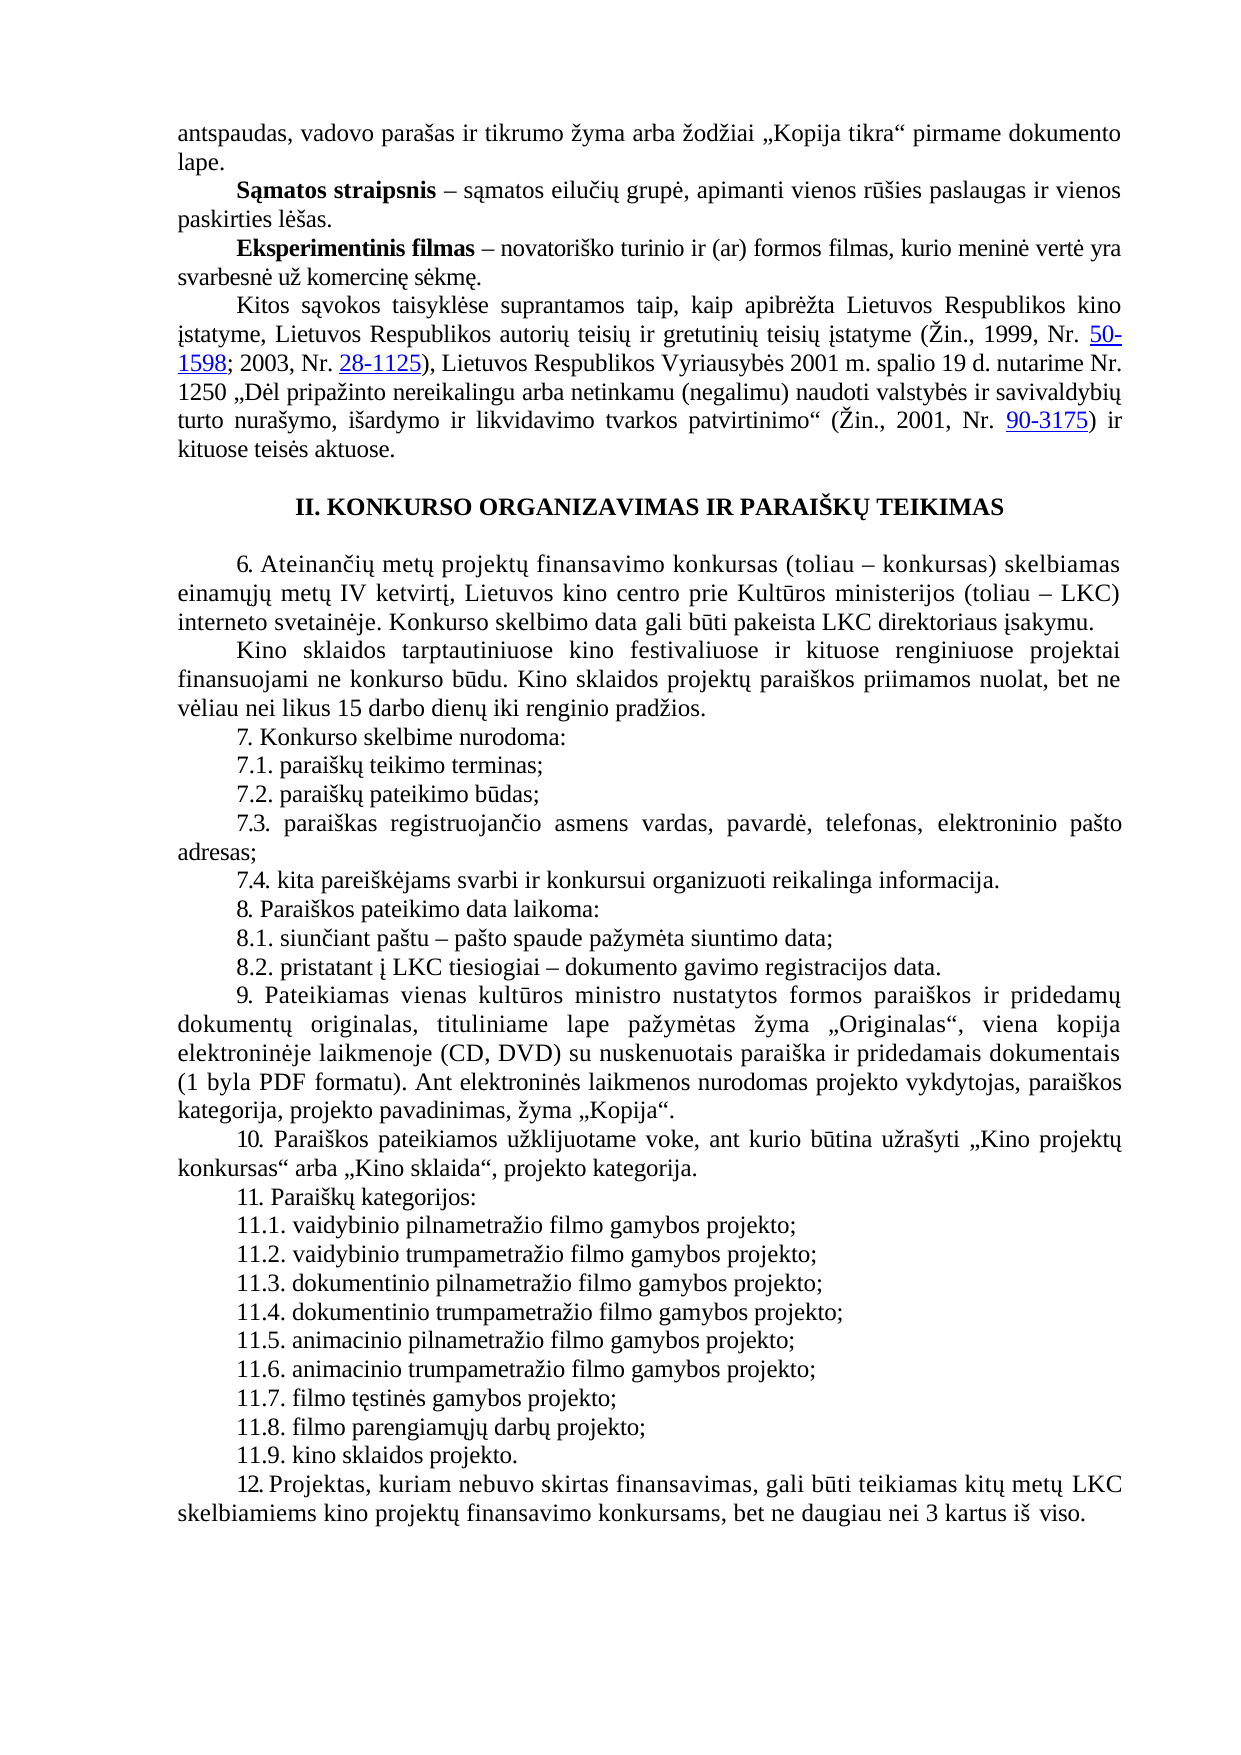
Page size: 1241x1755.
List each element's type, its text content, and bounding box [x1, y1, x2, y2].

text 6. Ateinančių metų projektų finansavimo konkursas (toliau – konkursas) skelbiamas einamųjų metų IV ketvirtį, Lietuvos kino centro prie Kultūros ministerijos (toliau – LKC) interneto svetainėje. Konkurso skelbimo data gali būti pakeista LKC direktoriaus įsakymu. [177, 549, 1122, 636]
text 7.1. paraiškų teikimo terminas; [177, 751, 1122, 779]
text 11.5. animacinio pilnametražio filmo gamybos projekto; [177, 1326, 1122, 1354]
text Eksperimentinis filmas – novatoriško turinio ir (ar) formos filmas, kurio meninė vertė yra svarbesnė už komercinę sėkmę. [177, 233, 1122, 291]
text 11.4. dokumentinio trumpametražio filmo gamybos projekto; [177, 1297, 1122, 1326]
text II. KONKURSO ORGANIZAVIMAS IR PARAIŠKŲ TEIKIMAS [177, 492, 1122, 521]
text 10. Paraiškos pateikiamos užklijuotame voke, ant kurio būtina užrašyti „Kino projektų konkursas“ arba „Kino sklaida“, projekto kategorija. [177, 1124, 1122, 1182]
text 7. Konkurso skelbime nurodoma: [177, 722, 1122, 751]
text 11.2. vaidybinio trumpametražio filmo gamybos projekto; [177, 1239, 1122, 1268]
text 11. Paraiškų kategorijos: [177, 1182, 1122, 1211]
text 12. Projektas, kuriam nebuvo skirtas finansavimas, gali būti teikiamas kitų metų LKC skelbiamiems kino projektų finansavimo konkursams, bet ne daugiau nei 3 kartus iš viso. [177, 1469, 1122, 1527]
text 11.8. filmo parengiamųjų darbų projekto; [177, 1412, 1122, 1441]
text 11.6. animacinio trumpametražio filmo gamybos projekto; [177, 1354, 1122, 1383]
text 8.1. siunčiant paštu – pašto spaude pažymėta siuntimo data; [177, 923, 1122, 952]
text Sąmatos straipsnis – sąmatos eilučių grupė, apimanti vienos rūšies paslaugas ir vienos paskirties lėšas. [177, 176, 1122, 233]
text 11.1. vaidybinio pilnametražio filmo gamybos projekto; [177, 1211, 1122, 1239]
text 7.2. paraiškų pateikimo būdas; [177, 779, 1122, 808]
text 7.3. paraiškas registruojančio asmens vardas, pavardė, telefonas, elektroninio pašto adresas; [177, 808, 1122, 866]
text Kitos sąvokos taisyklėse suprantamos taip, kaip apibrėžta Lietuvos Respublikos kino įstatyme, Lietuvos Respublikos autorių teisių ir gretutinių teisių įstatyme (Žin., 1999, Nr. 50-1598; 2003, Nr. 28-1125), Lietuvos Respublikos Vyriausybės 2001 m. spalio 19 d. nutarime Nr. 1250 „Dėl pripažinto nereikalingu arba netinkamu (negalimu) naudoti valstybės ir savivaldybių turto nurašymo, išardymo ir likvidavimo tvarkos patvirtinimo“ (Žin., 2001, Nr. 90-3175) ir kituose teisės aktuose. [177, 291, 1122, 463]
text antspaudas, vadovo parašas ir tikrumo žyma arba žodžiai „Kopija tikra“ pirmame dokumento lape. [177, 118, 1122, 176]
text 8. Paraiškos pateikimo data laikoma: [177, 894, 1122, 923]
text 11.3. dokumentinio pilnametražio filmo gamybos projekto; [177, 1268, 1122, 1297]
text 11.9. kino sklaidos projekto. [177, 1441, 1122, 1469]
text 7.4. kita pareiškėjams svarbi ir konkursui organizuoti reikalinga informacija. [177, 866, 1122, 894]
text 9. Pateikiamas vienas kultūros ministro nustatytos formos paraiškos ir pridedamų dokumentų originalas, tituliniame lape pažymėtas žyma „Originalas“, viena kopija elektroninėje laikmenoje (CD, DVD) su nuskenuotais paraiška ir pridedamais dokumentais (1 byla PDF formatu). Ant elektroninės laikmenos nurodomas projekto vykdytojas, paraiškos kategorija, projekto pavadinimas, žyma „Kopija“. [177, 981, 1122, 1124]
text 11.7. filmo tęstinės gamybos projekto; [177, 1383, 1122, 1412]
text 8.2. pristatant į LKC tiesiogiai – dokumento gavimo registracijos data. [177, 952, 1122, 981]
text Kino sklaidos tarptautiniuose kino festivaliuose ir kituose renginiuose projektai finansuojami ne konkurso būdu. Kino sklaidos projektų paraiškos priimamos nuolat, bet ne vėliau nei likus 15 darbo dienų iki renginio pradžios. [177, 636, 1122, 722]
